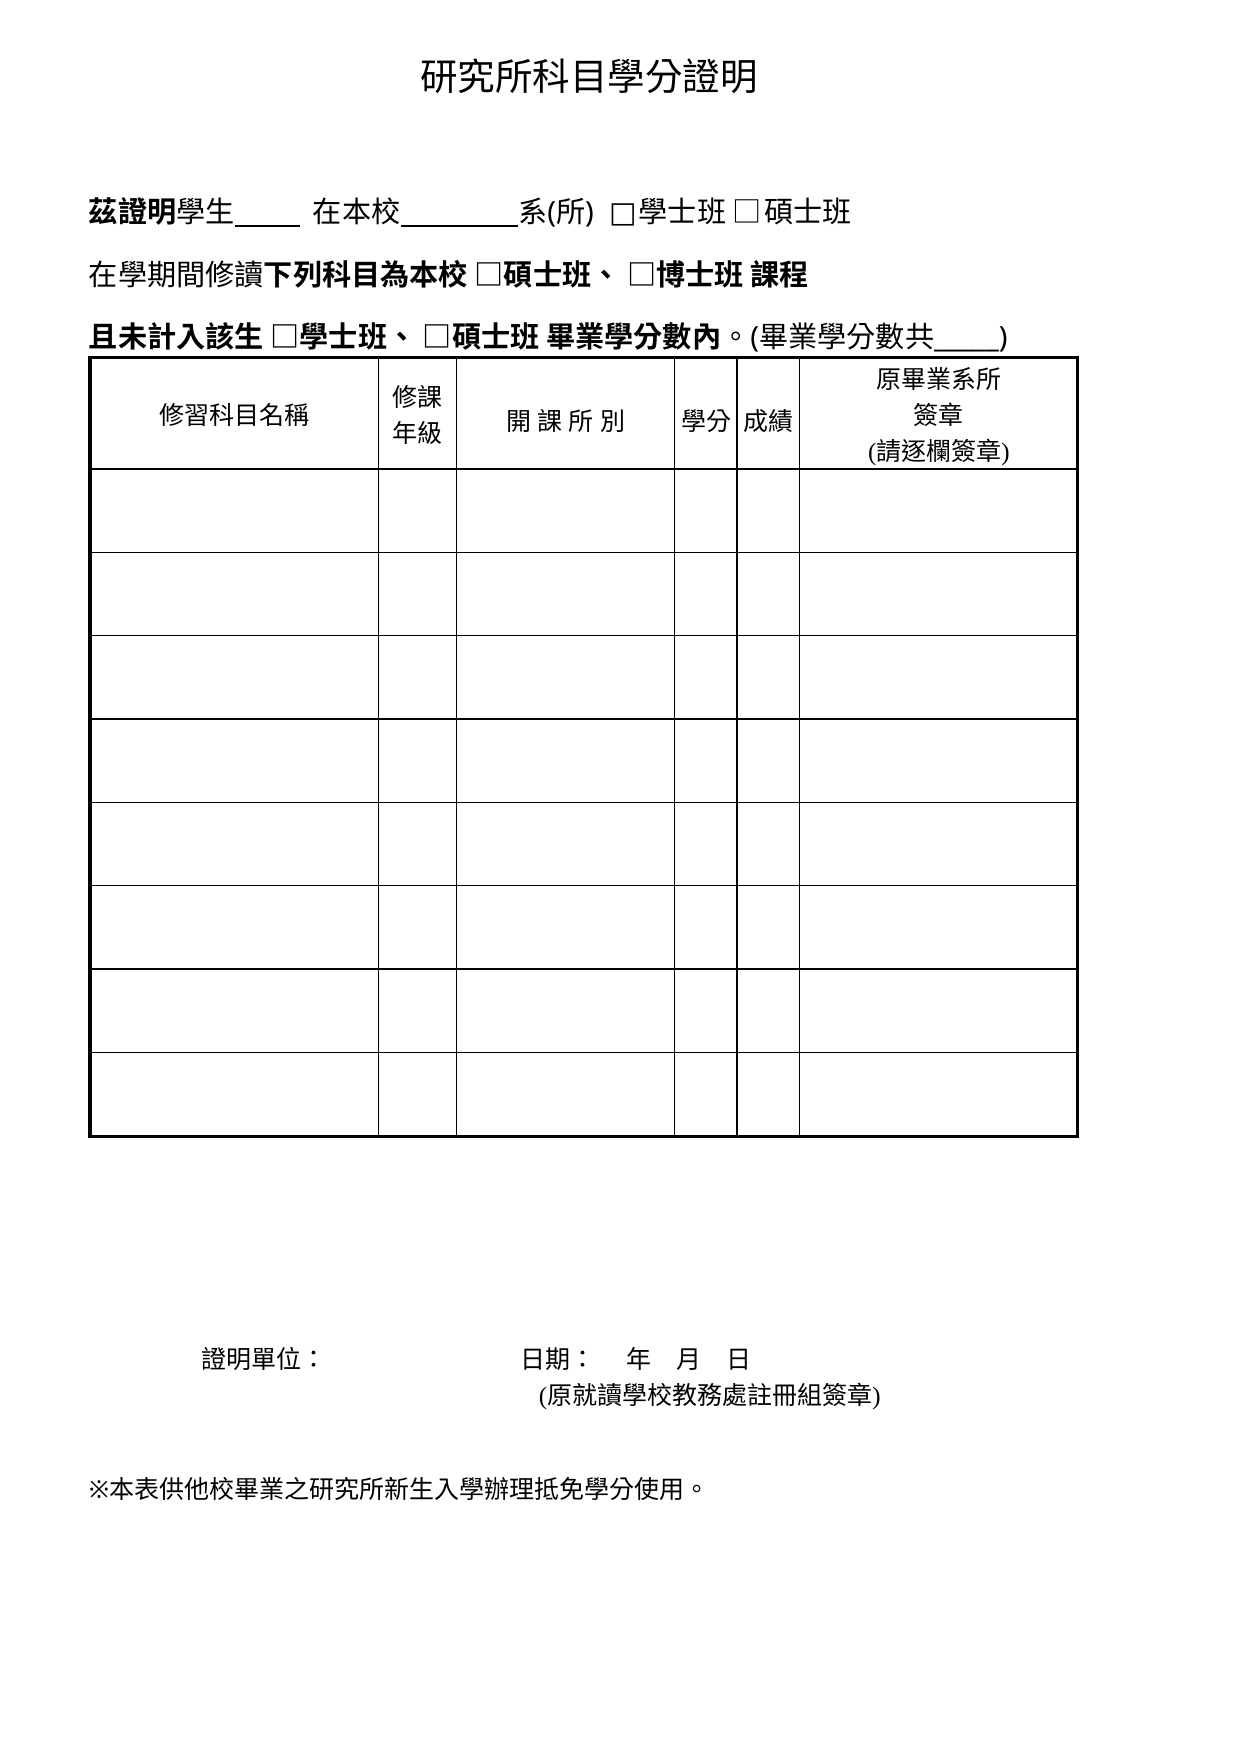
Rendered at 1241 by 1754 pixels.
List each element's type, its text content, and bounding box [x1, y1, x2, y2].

text 在學期間修讀下列科目為本校 □碩士班、 □博士班 課程 [89, 244, 1181, 294]
table_cell [379, 720, 456, 801]
text (原就讀學校教務處註冊組簽章) [89, 1375, 1240, 1412]
table_cell [800, 886, 1076, 968]
table_cell [800, 970, 1076, 1051]
table_cell [379, 553, 456, 635]
table_cell [457, 886, 674, 968]
table_cell [800, 1053, 1076, 1135]
table_cell [675, 470, 736, 551]
table_cell [457, 803, 674, 885]
table_cell [738, 1053, 799, 1135]
table_cell [92, 1053, 378, 1135]
table_cell [800, 636, 1076, 718]
table_cell [738, 470, 799, 551]
table_header 原畢業系所 簽章 (請逐欄簽章) [800, 359, 1076, 468]
table_cell [457, 1053, 674, 1135]
text ※本表供他校畢業之研究所新生入學辦理抵免學分使用。 [89, 1469, 1240, 1505]
table_cell [457, 636, 674, 718]
table_cell [379, 470, 456, 551]
table_cell [457, 470, 674, 551]
table_cell [457, 553, 674, 635]
table_cell [92, 470, 378, 551]
table_cell [738, 553, 799, 635]
table_header 修習科目名稱 [92, 359, 378, 468]
table_cell [457, 720, 674, 801]
table_cell [800, 720, 1076, 801]
table_cell [675, 1053, 736, 1135]
table_cell [92, 803, 378, 885]
table_header 修課 年級 [379, 359, 456, 468]
table_cell [675, 970, 736, 1051]
table_cell [92, 636, 378, 718]
table_cell [379, 970, 456, 1051]
table_cell [800, 470, 1076, 551]
table_cell [738, 636, 799, 718]
table_cell [738, 970, 799, 1051]
table_cell [92, 553, 378, 635]
table_cell [379, 886, 456, 968]
table_cell [457, 970, 674, 1051]
table_cell [800, 803, 1076, 885]
table_cell [675, 553, 736, 635]
table_cell [92, 886, 378, 968]
table_header 成績 [738, 359, 799, 468]
table_cell [379, 636, 456, 718]
text 證明單位： 日期： 年 月 日 [89, 1339, 1240, 1375]
table_cell [379, 803, 456, 885]
table_cell [675, 636, 736, 718]
text 茲證明學生 在本校 系(所) □學士班 □碩士班 [89, 181, 1181, 231]
table_cell [92, 720, 378, 801]
table_header 開 課 所 別 [457, 359, 674, 468]
table_cell [738, 720, 799, 801]
table_cell [675, 803, 736, 885]
table_cell [738, 886, 799, 968]
table_cell [675, 886, 736, 968]
table_cell [379, 1053, 456, 1135]
table_cell [738, 803, 799, 885]
text 且未計入該生 □學士班、 □碩士班 畢業學分數內。(畢業學分數共_____) [89, 306, 1181, 356]
text 研究所科目學分證明 [89, 47, 1089, 102]
table_cell [675, 720, 736, 801]
table_header 學分 [675, 359, 736, 468]
table_cell [92, 970, 378, 1051]
table_cell [800, 553, 1076, 635]
